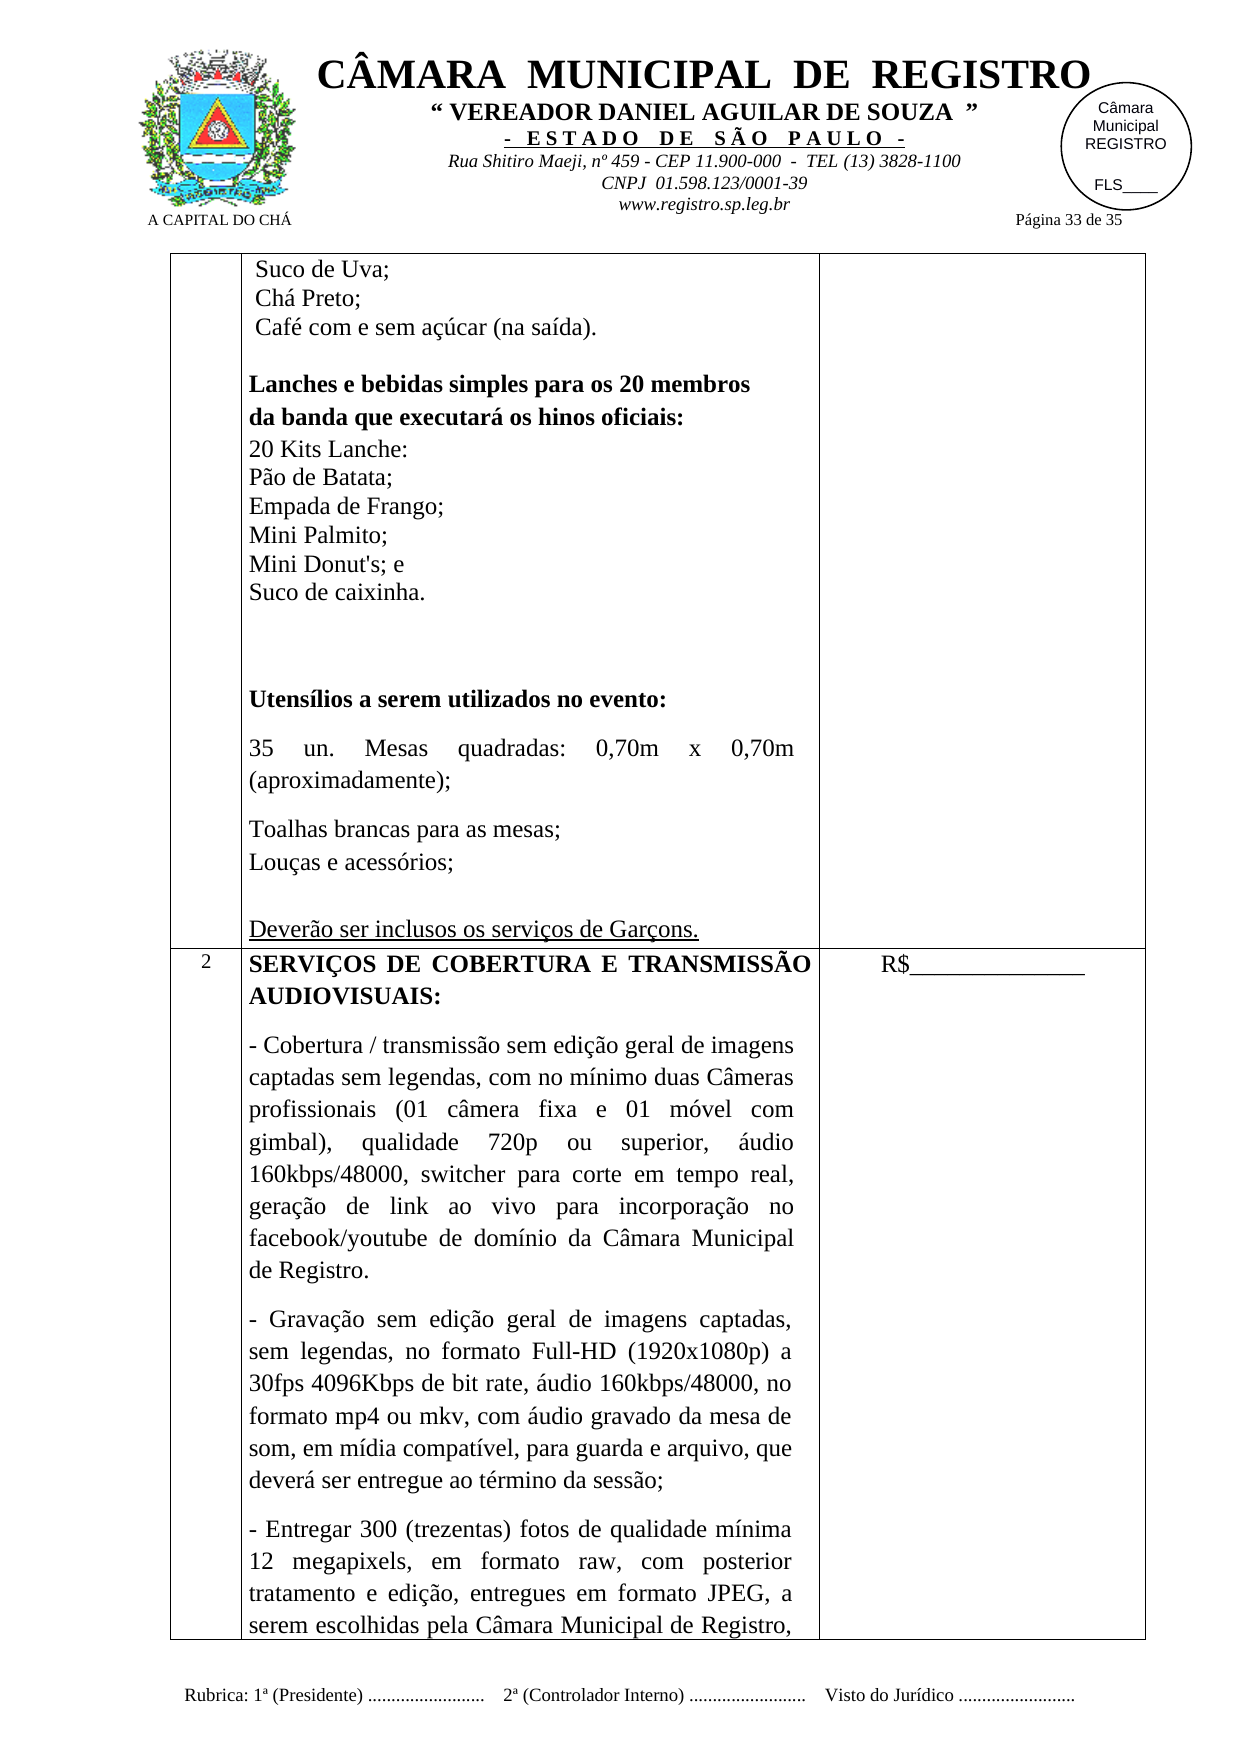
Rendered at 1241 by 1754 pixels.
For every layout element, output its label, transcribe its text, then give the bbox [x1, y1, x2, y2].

table_cell R$______________ [820, 949, 1145, 1639]
table_cell [820, 254, 1145, 948]
table_cell [171, 254, 241, 948]
table_cell SERVIÇOS DE COBERTURA E TRANSMISSÃO AUDIOVISUAIS: - Cobertura / transmissão sem edição geral de imagens captadas sem legendas, com no mínimo duas Câmeras profissionais (01 câmera fixa e 01 móvel com gimbal), qualidade 720p ou superior, áudio 160kbps/48000, switcher para corte em tempo real, geração de link ao vivo para incorporação no facebook/youtube de domínio da Câmara Municipal de Registro. - Gravação sem edição geral de imagens captadas, sem legendas, no formato Full-HD (1920x1080p) a 30fps 4096Kbps de bit rate, áudio 160kbps/48000, no formato mp4 ou mkv, com áudio gravado da mesa de som, em mídia compatível, para guarda e arquivo, que deverá ser entregue ao término da sessão; - Entregar 300 (trezentas) fotos de qualidade mínima 12 megapixels, em formato raw, com posterior tratamento e edição, entregues em formato JPEG, a serem escolhidas pela Câmara Municipal de Registro, [242, 949, 819, 1639]
table_cell 2 [171, 949, 241, 1639]
table_cell Suco de Uva; Chá Preto; Café com e sem açúcar (na saída). Lanches e bebidas simples para os 20 membros da banda que executará os hinos oficiais: 20 Kits Lanche: Pão de Batata; Empada de Frango; Mini Palmito; Mini Donut's; e Suco de caixinha. Utensílios a serem utilizados no evento: 35 un. Mesas quadradas: 0,70m x 0,70m (aproximadamente); Toalhas brancas para as mesas; Louças e acessórios; Deverão ser inclusos os serviços de Garçons. [242, 254, 819, 948]
